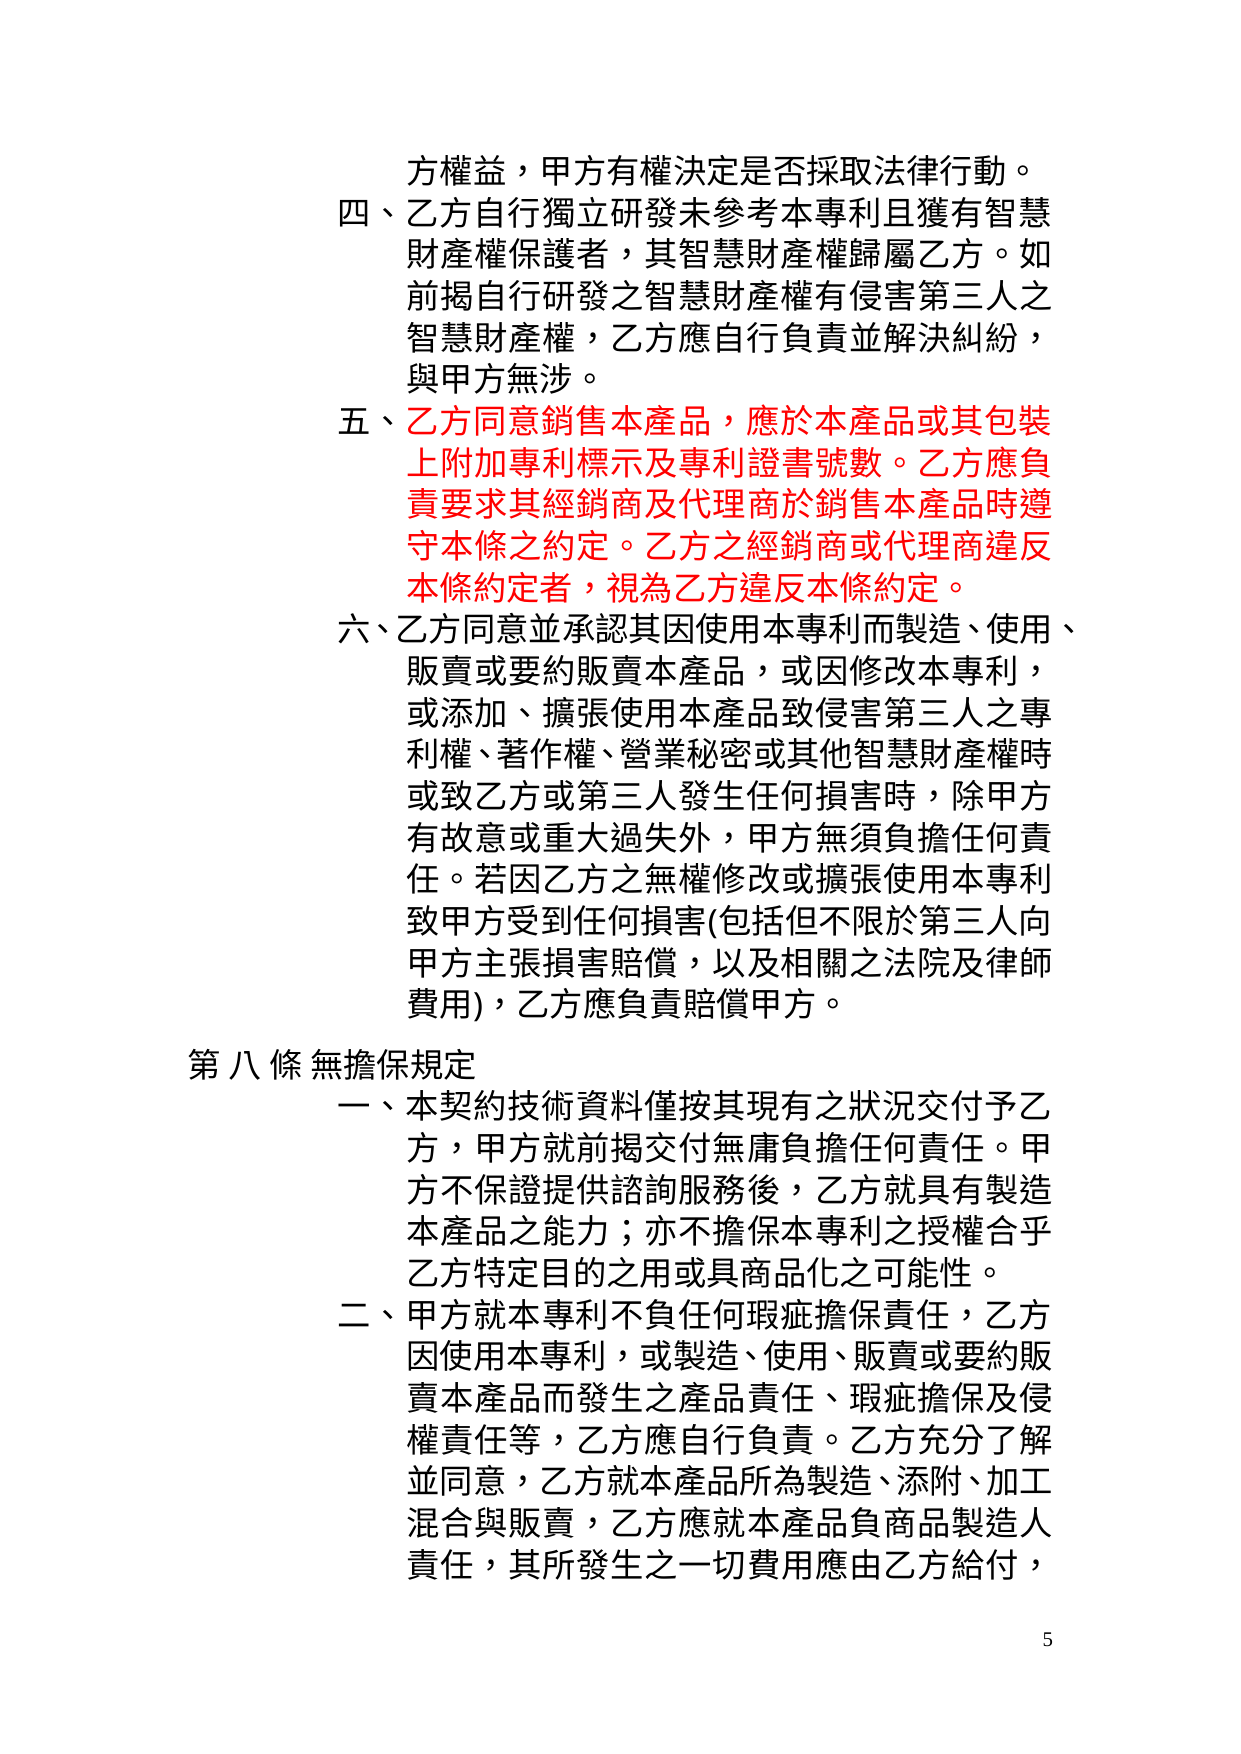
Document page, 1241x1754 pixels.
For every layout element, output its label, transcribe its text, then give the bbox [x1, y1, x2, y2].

subtitle 第 八 條 無擔保規定 [187, 1044, 1053, 1085]
text 六、乙方同意並承認其因使用本專利而製造、使用、販賣或要約販賣本產品，或因修改本專利，或添加、擴張使用本產品致侵害第三人之專利權、著作權、營業秘密或其他智慧財產權時，或致乙方或第三人發生任何損害時，除甲方有故意或重大過失外，甲方無須負擔任何責任。若因乙方之無權修改或擴張使用本專利致甲方受到任何損害(包括但不限於第三人向甲方主張損害賠償，以及相關之法院及律師費用)，乙方應負責賠償甲方。 [337, 608, 1053, 1025]
text 四、乙方自行獨立研發未參考本專利且獲有智慧財產權保護者，其智慧財產權歸屬乙方。如前揭自行研發之智慧財產權有侵害第三人之智慧財產權，乙方應自行負責並解決糾紛，與甲方無涉。 [337, 192, 1053, 400]
text 一、本契約技術資料僅按其現有之狀況交付予乙方，甲方就前揭交付無庸負擔任何責任。甲方不保證提供諮詢服務後，乙方就具有製造本產品之能力；亦不擔保本專利之授權合乎乙方特定目的之用或具商品化之可能性。 [337, 1085, 1053, 1294]
text 五、乙方同意銷售本產品，應於本產品或其包裝上附加專利標示及專利證書號數。乙方應負責要求其經銷商及代理商於銷售本產品時遵守本條之約定。乙方之經銷商或代理商違反本條約定者，視為乙方違反本條約定。 [337, 400, 1053, 608]
text 二、甲方就本專利不負任何瑕疵擔保責任，乙方因使用本專利，或製造、使用、販賣或要約販賣本產品而發生之產品責任、瑕疵擔保及侵權責任等，乙方應自行負責。乙方充分了解並同意，乙方就本產品所為製造、添附、加工、混合與販賣，乙方應就本產品負商品製造人責任，其所發生之一切費用應由乙方給付，乙方向第三人主張權利時，亦同。如乙方產品造成甲方之損害，包括但不限於甲方因消費訴訟、司法機關或主管機關之調查所支出之賠償、補償、律師費、行政成本等，乙方均應負擔之。 [337, 1294, 1053, 1585]
text 方權益，甲方有權決定是否採取法律行動。 [337, 150, 1053, 192]
